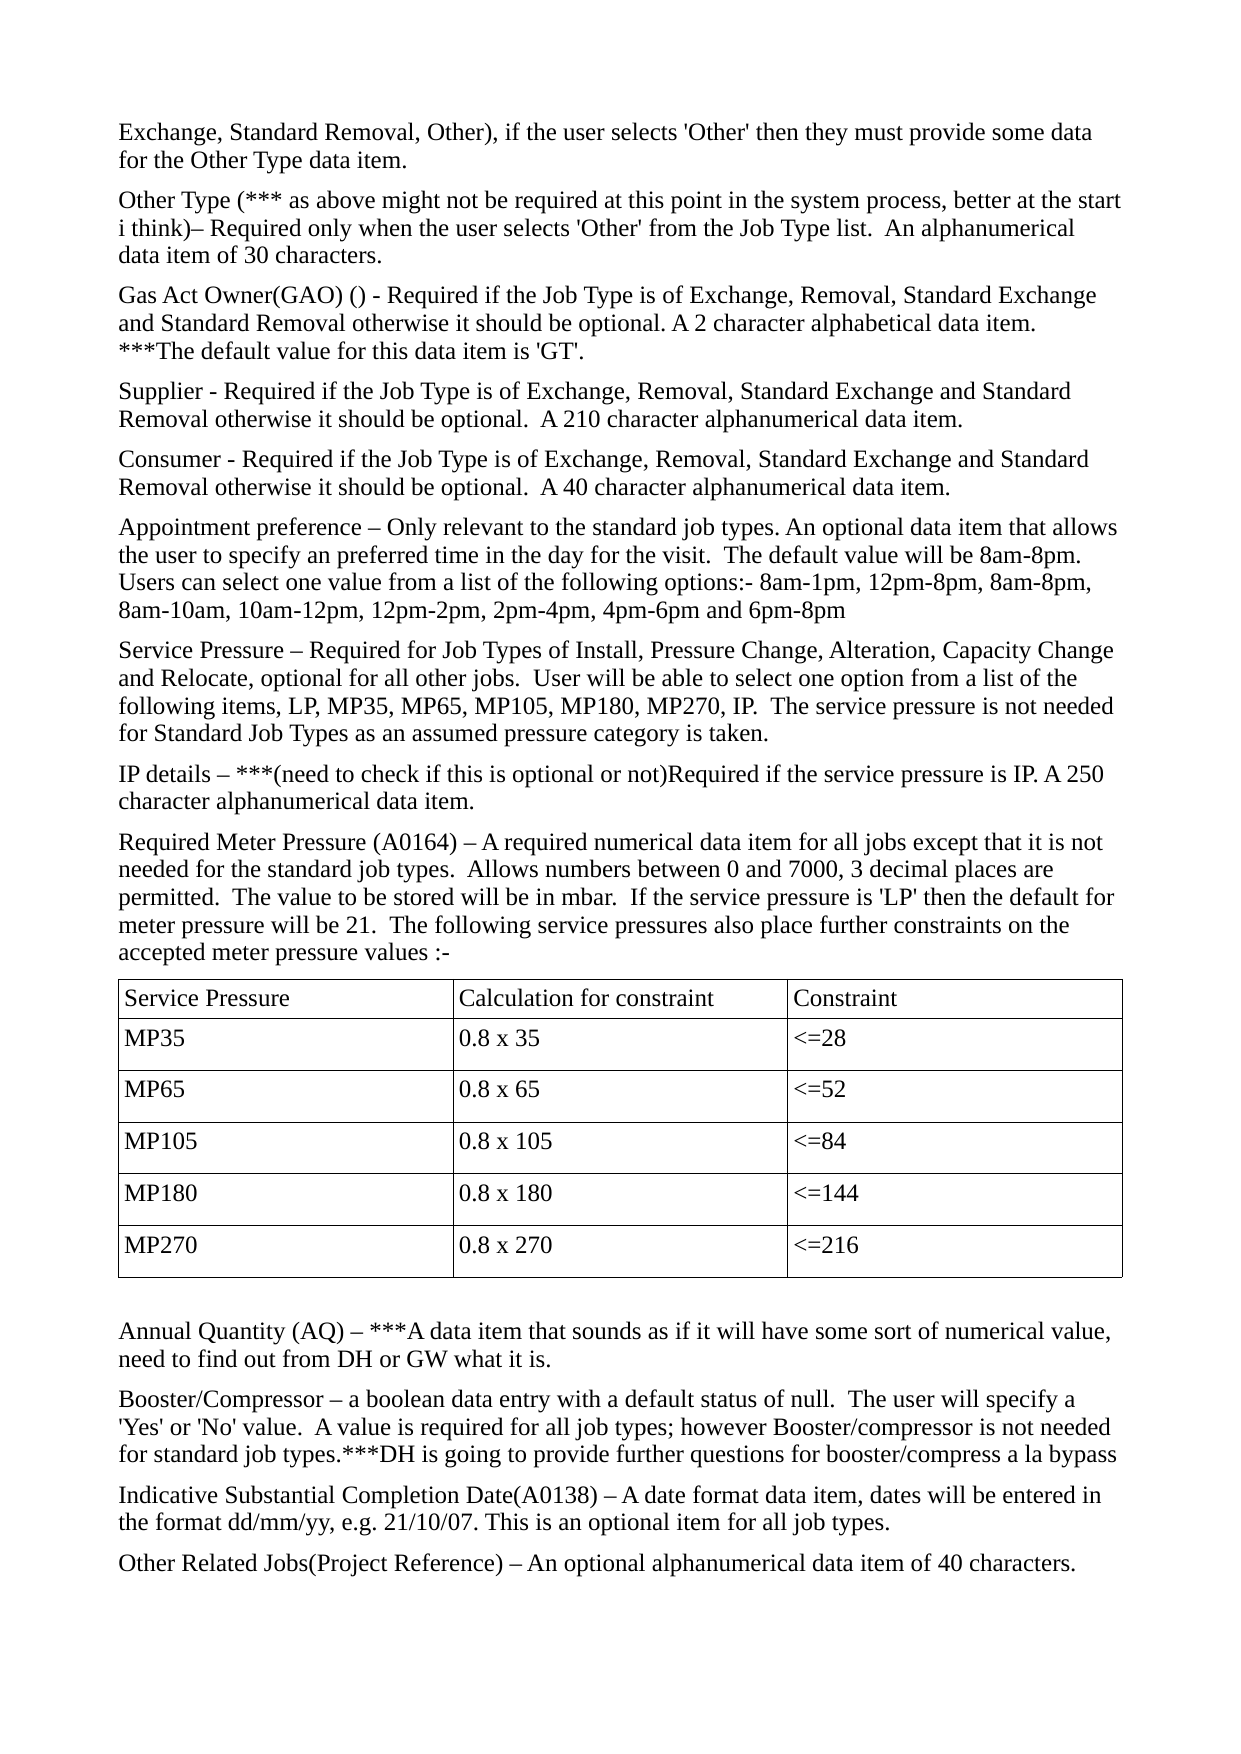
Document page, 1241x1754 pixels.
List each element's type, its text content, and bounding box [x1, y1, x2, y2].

table_cell 0.8 x 65 [454, 1071, 787, 1122]
table_header Calculation for constraint [454, 980, 787, 1018]
table_cell 0.8 x 180 [454, 1174, 787, 1225]
table_cell <=216 [788, 1226, 1122, 1277]
text Service Pressure – Required for Job Types of Install, Pressure Change, Alteration, Capacity Change and Relocate, optional for all other jobs. User will be able to select one option from a list of the following items, LP, MP35, MP65, MP105, MP180, MP270, IP. The service pressure is not needed for Standard Job Types as an assumed pressure category is taken. [118, 636, 1122, 747]
text Indicative Substantial Completion Date(A0138) – A date format data item, dates will be entered in the format dd/mm/yy, e.g. 21/10/07. This is an optional item for all job types. [118, 1481, 1122, 1536]
table_header Service Pressure [119, 980, 453, 1018]
table_header Constraint [788, 980, 1122, 1018]
table_cell <=28 [788, 1019, 1122, 1070]
text Exchange, Standard Removal, Other), if the user selects 'Other' then they must provide some data for the Other Type data item. [118, 118, 1122, 173]
table_cell MP105 [119, 1123, 453, 1173]
table_cell 0.8 x 270 [454, 1226, 787, 1277]
text Other Type (*** as above might not be required at this point in the system process, better at the start i think)– Required only when the user selects 'Other' from the Job Type list. An alphanumerical data item of 30 characters. [118, 186, 1122, 269]
table_cell <=144 [788, 1174, 1122, 1225]
text Gas Act Owner(GAO) () - Required if the Job Type is of Exchange, Removal, Standard Exchange and Standard Removal otherwise it should be optional. A 2 character alphabetical data item. ***The default value for this data item is 'GT'. [118, 282, 1122, 365]
text Other Related Jobs(Project Reference) – An optional alphanumerical data item of 40 characters. [118, 1549, 1122, 1576]
text IP details – ***(need to check if this is optional or not)Required if the service pressure is IP. A 250 character alphanumerical data item. [118, 760, 1122, 815]
table_cell 0.8 x 105 [454, 1123, 787, 1173]
table_cell <=52 [788, 1071, 1122, 1122]
table_cell MP65 [119, 1071, 453, 1122]
text Booster/Compressor – a boolean data entry with a default status of null. The user will specify a 'Yes' or 'No' value. A value is required for all job types; however Booster/compressor is not needed for standard job types.***DH is going to provide further questions for booster/compress a la bypass [118, 1385, 1122, 1468]
table_cell MP35 [119, 1019, 453, 1070]
text Required Meter Pressure (A0164) – A required numerical data item for all jobs except that it is not needed for the standard job types. Allows numbers between 0 and 7000, 3 decimal places are permitted. The value to be stored will be in mbar. If the service pressure is 'LP' then the default for meter pressure will be 21. The following service pressures also place further constraints on the accepted meter pressure values :- [118, 828, 1122, 966]
table_cell MP180 [119, 1174, 453, 1225]
table_cell 0.8 x 35 [454, 1019, 787, 1070]
text Appointment preference – Only relevant to the standard job types. An optional data item that allows the user to specify an preferred time in the day for the visit. The default value will be 8am-8pm. Users can select one value from a list of the following options:- 8am-1pm, 12pm-8pm, 8am-8pm, 8am-10am, 10am-12pm, 12pm-2pm, 2pm-4pm, 4pm-6pm and 6pm-8pm [118, 513, 1122, 624]
text Consumer - Required if the Job Type is of Exchange, Removal, Standard Exchange and Standard Removal otherwise it should be optional. A 40 character alphanumerical data item. [118, 445, 1122, 501]
table_cell <=84 [788, 1123, 1122, 1173]
table_cell MP270 [119, 1226, 453, 1277]
text Supplier - Required if the Job Type is of Exchange, Removal, Standard Exchange and Standard Removal otherwise it should be optional. A 210 character alphanumerical data item. [118, 377, 1122, 433]
text Annual Quantity (AQ) – ***A data item that sounds as if it will have some sort of numerical value, need to find out from DH or GW what it is. [118, 1317, 1122, 1373]
